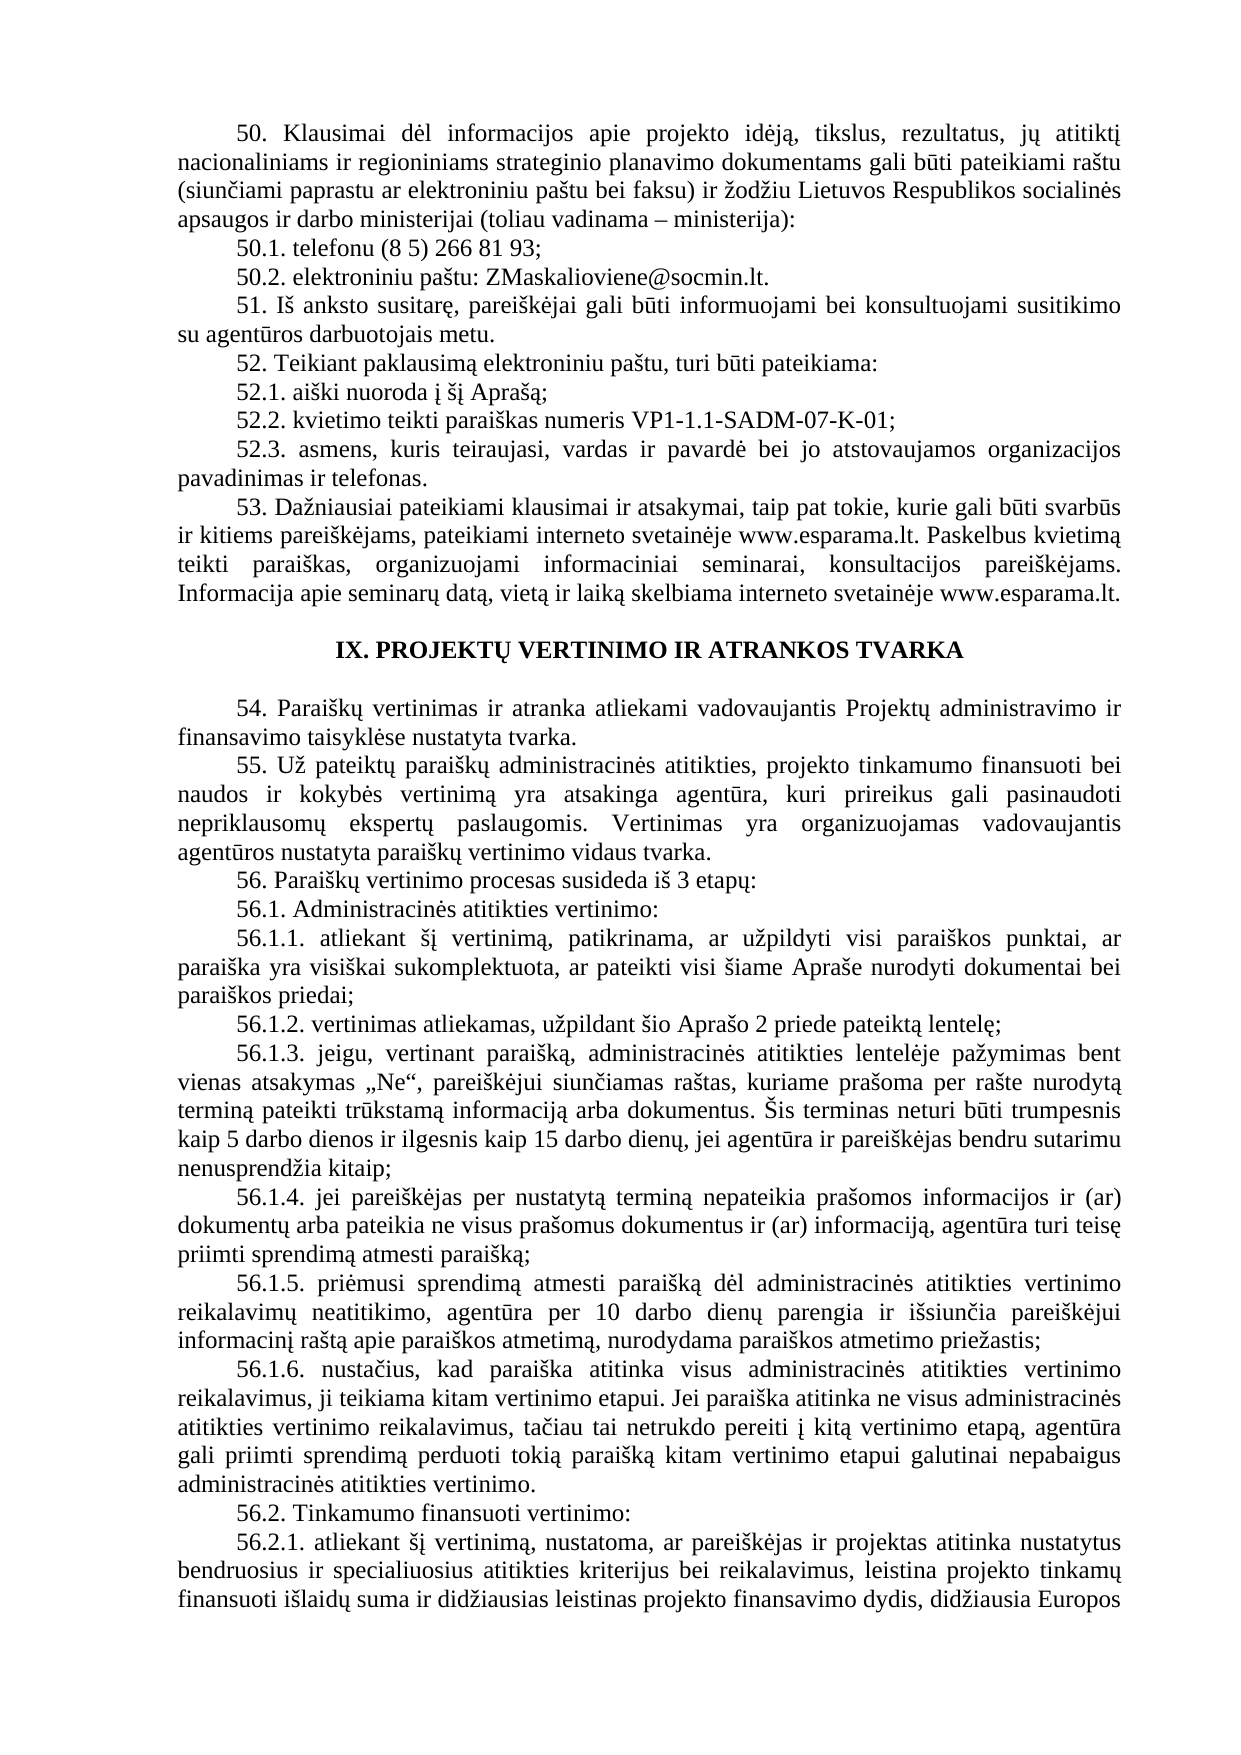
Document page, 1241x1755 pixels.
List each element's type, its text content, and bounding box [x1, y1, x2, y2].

text 52. Teikiant paklausimą elektroniniu paštu, turi būti pateikiama: [177, 348, 1122, 377]
text 56.1.6. nustačius, kad paraiška atitinka visus administracinės atitikties vertinimo reikalavimus, ji teikiama kitam vertinimo etapui. Jei paraiška atitinka ne visus administracinės atitikties vertinimo reikalavimus, tačiau tai netrukdo pereiti į kitą vertinimo etapą, agentūra gali priimti sprendimą perduoti tokią paraišką kitam vertinimo etapui galutinai nepabaigus administracinės atitikties vertinimo. [177, 1354, 1122, 1498]
text 56.1.1. atliekant šį vertinimą, patikrinama, ar užpildyti visi paraiškos punktai, ar paraiška yra visiškai sukomplektuota, ar pateikti visi šiame Apraše nurodyti dokumentai bei paraiškos priedai; [177, 923, 1122, 1009]
text 54. Paraiškų vertinimas ir atranka atliekami vadovaujantis Projektų administravimo ir finansavimo taisyklėse nustatyta tvarka. [177, 693, 1122, 751]
text 56.1.2. vertinimas atliekamas, užpildant šio Aprašo 2 priede pateiktą lentelę; [177, 1009, 1122, 1038]
text 56.2. Tinkamumo finansuoti vertinimo: [177, 1498, 1122, 1527]
text 56.2.1. atliekant šį vertinimą, nustatoma, ar pareiškėjas ir projektas atitinka nustatytus bendruosius ir specialiuosius atitikties kriterijus bei reikalavimus, leistina projekto tinkamų finansuoti išlaidų suma ir didžiausias leistinas projekto finansavimo dydis, didžiausia Europos [177, 1527, 1122, 1613]
text 56. Paraiškų vertinimo procesas susideda iš 3 etapų: [177, 866, 1122, 894]
text 55. Už pateiktų paraiškų administracinės atitikties, projekto tinkamumo finansuoti bei naudos ir kokybės vertinimą yra atsakinga agentūra, kuri prireikus gali pasinaudoti nepriklausomų ekspertų paslaugomis. Vertinimas yra organizuojamas vadovaujantis agentūros nustatyta paraiškų vertinimo vidaus tvarka. [177, 751, 1122, 866]
text 56.1.4. jei pareiškėjas per nustatytą terminą nepateikia prašomos informacijos ir (ar) dokumentų arba pateikia ne visus prašomus dokumentus ir (ar) informaciją, agentūra turi teisę priimti sprendimą atmesti paraišką; [177, 1182, 1122, 1268]
text 52.3. asmens, kuris teiraujasi, vardas ir pavardė bei jo atstovaujamos organizacijos pavadinimas ir telefonas. [177, 434, 1122, 492]
text 56.1.5. priėmusi sprendimą atmesti paraišką dėl administracinės atitikties vertinimo reikalavimų neatitikimo, agentūra per 10 darbo dienų parengia ir išsiunčia pareiškėjui informacinį raštą apie paraiškos atmetimą, nurodydama paraiškos atmetimo priežastis; [177, 1268, 1122, 1354]
text 56.1.3. jeigu, vertinant paraišką, administracinės atitikties lentelėje pažymimas bent vienas atsakymas „Ne“, pareiškėjui siunčiamas raštas, kuriame prašoma per rašte nurodytą terminą pateikti trūkstamą informaciją arba dokumentus. Šis terminas neturi būti trumpesnis kaip 5 darbo dienos ir ilgesnis kaip 15 darbo dienų, jei agentūra ir pareiškėjas bendru sutarimu nenusprendžia kitaip; [177, 1038, 1122, 1182]
text 50.1. telefonu (8 5) 266 81 93; [177, 233, 1122, 262]
text 52.1. aiški nuoroda į šį Aprašą; [177, 377, 1122, 406]
text IX. PROJEKTŲ VERTINIMO IR ATRANKOS TVARKA [177, 636, 1122, 664]
text 50.2. elektroniniu paštu: ZMaskalioviene@socmin.lt. [177, 262, 1122, 291]
text 52.2. kvietimo teikti paraiškas numeris VP1-1.1-SADM-07-K-01; [177, 406, 1122, 434]
text 51. Iš anksto susitarę, pareiškėjai gali būti informuojami bei konsultuojami susitikimo su agentūros darbuotojais metu. [177, 291, 1122, 348]
text 50. Klausimai dėl informacijos apie projekto idėją, tikslus, rezultatus, jų atitiktį nacionaliniams ir regioniniams strateginio planavimo dokumentams gali būti pateikiami raštu (siunčiami paprastu ar elektroniniu paštu bei faksu) ir žodžiu Lietuvos Respublikos socialinės apsaugos ir darbo ministerijai (toliau vadinama – ministerija): [177, 118, 1122, 233]
text 53. Dažniausiai pateikiami klausimai ir atsakymai, taip pat tokie, kurie gali būti svarbūs ir kitiems pareiškėjams, pateikiami interneto svetainėje www.esparama.lt. Paskelbus kvietimą teikti paraiškas, organizuojami informaciniai seminarai, konsultacijos pareiškėjams. Informacija apie seminarų datą, vietą ir laiką skelbiama interneto svetainėje www.esparama.lt. [177, 492, 1122, 607]
text 56.1. Administracinės atitikties vertinimo: [177, 894, 1122, 923]
